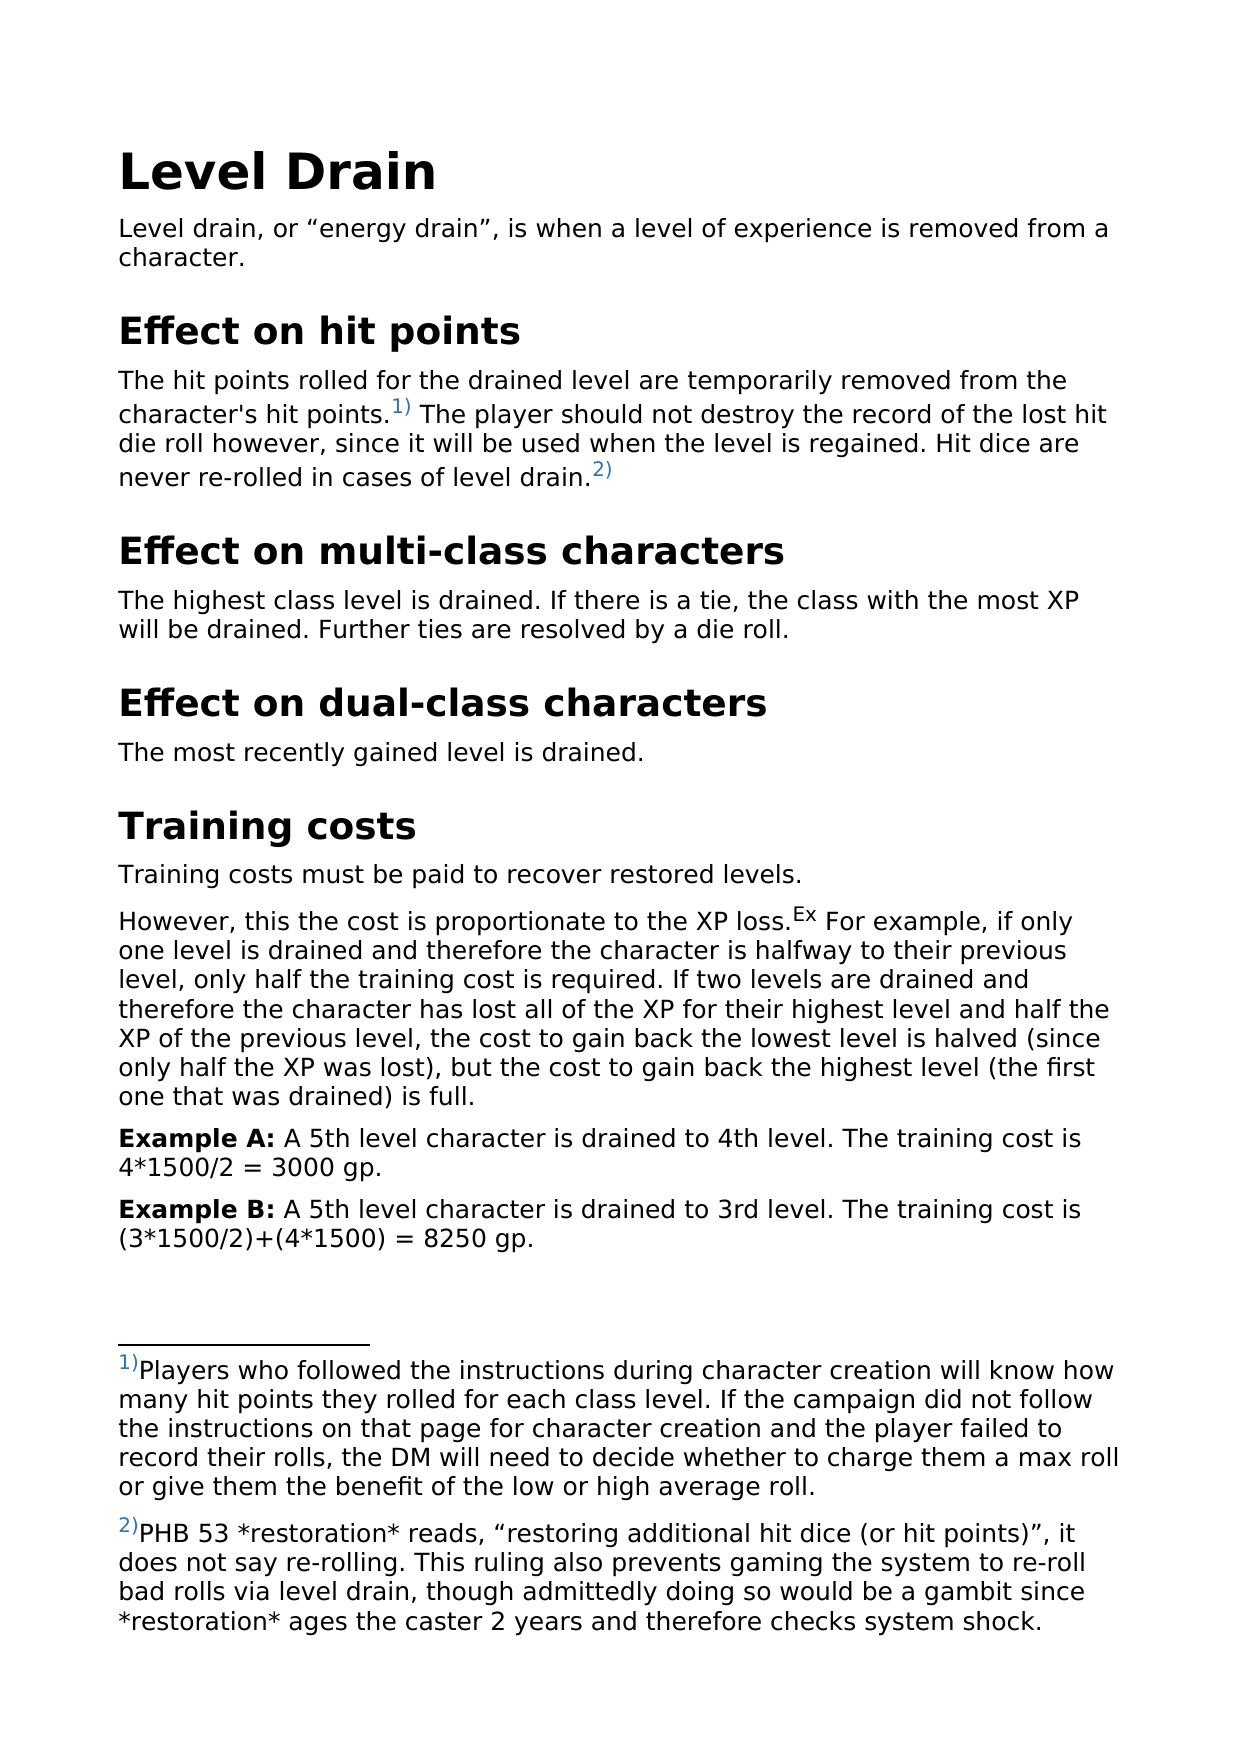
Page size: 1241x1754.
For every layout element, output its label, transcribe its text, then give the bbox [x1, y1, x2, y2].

text Players who followed the instructions during character creation will know how many hit points they rolled for each class level. If the campaign did not follow the instructions on that page for character creation and the player failed to record their rolls, the DM will need to decide whether to charge them a max roll or give them the benefit of the low or high average roll. [118, 1351, 1122, 1502]
text Example A: A 5th level character is drained to 4th level. The training cost is 4*1500/2 = 3000 gp. [118, 1124, 1122, 1182]
text The highest class level is drained. If there is a tie, the class with the most XP will be drained. Further ties are resolved by a die roll. [118, 586, 1122, 644]
text Level drain, or “energy drain”, is when a level of experience is removed from a character. [118, 214, 1122, 272]
text The most recently gained level is drained. [118, 738, 1122, 767]
text PHB 53 *restoration* reads, “restoring additional hit dice (or hit points)”, it does not say re-rolling. This ruling also prevents gaming the system to re-roll bad rolls via level drain, though admittedly doing so would be a gambit since *restoration* ages the caster 2 years and therefore checks system shock. [118, 1514, 1122, 1636]
subtitle Effect on dual-class characters [118, 682, 1122, 725]
subtitle Level Drain [118, 143, 1122, 201]
text Training costs must be paid to recover restored levels. [118, 861, 1122, 890]
subtitle Effect on multi-class characters [118, 530, 1122, 573]
subtitle Effect on hit points [118, 310, 1122, 353]
text However, this the cost is proportionate to the XP loss.Ex For example, if only one level is drained and therefore the character is halfway to their previous level, only half the training cost is required. If two levels are drained and therefore the character has lost all of the XP for their highest level and half the XP of the previous level, the cost to gain back the lowest level is halved (since only half the XP was lost), but the cost to gain back the highest level (the first one that was drained) is full. [118, 902, 1122, 1111]
text Example B: A 5th level character is drained to 3rd level. The training cost is (3*1500/2)+(4*1500) = 8250 gp. [118, 1195, 1122, 1253]
subtitle Training costs [118, 804, 1122, 848]
text The hit points rolled for the drained level are temporarily removed from the character's hit points. The player should not destroy the record of the lost hit die roll however, since it will be used when the level is regained. Hit dice are never re-rolled in cases of level drain. [118, 366, 1122, 492]
